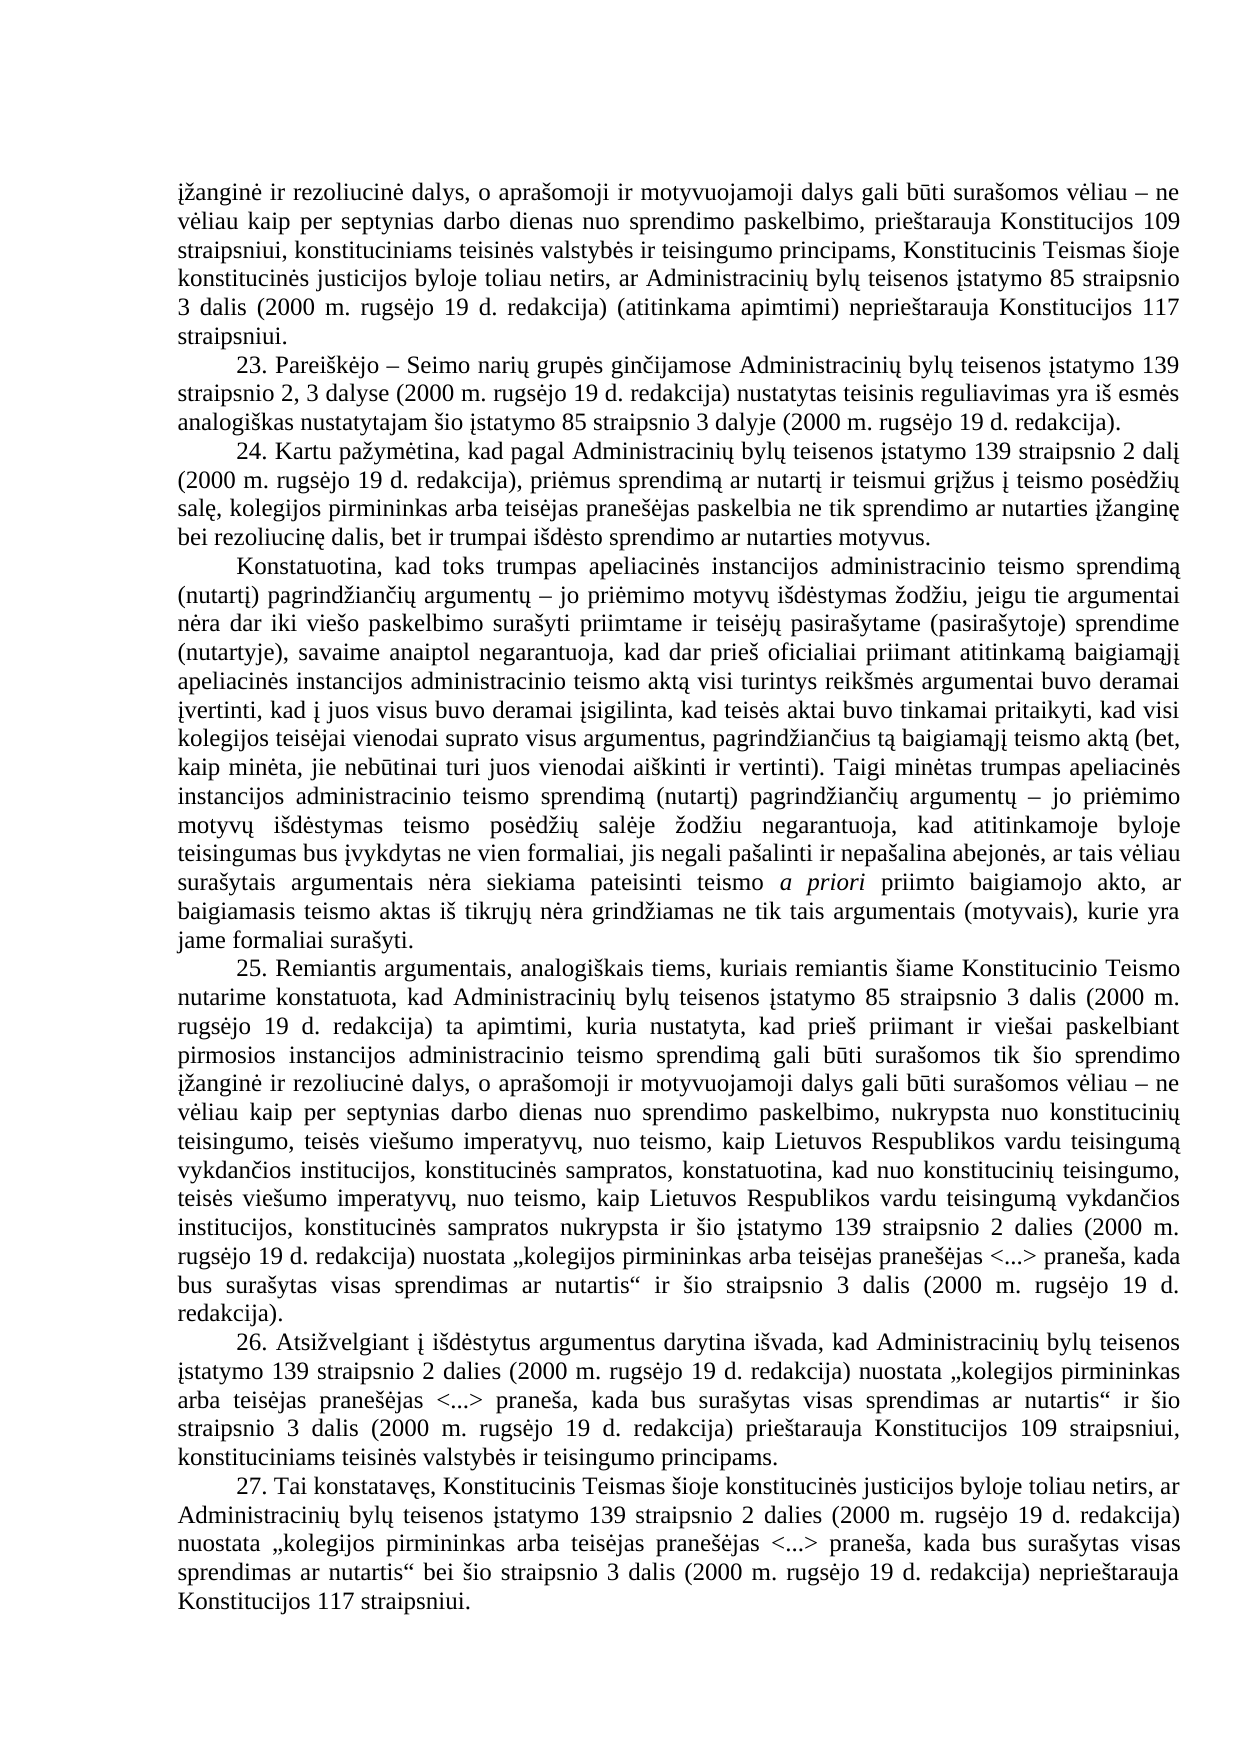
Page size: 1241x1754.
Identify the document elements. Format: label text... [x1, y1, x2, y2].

text Konstatuotina, kad toks trumpas apeliacinės instancijos administracinio teismo sprendimą (nutartį) pagrindžiančių argumentų – jo priėmimo motyvų išdėstymas žodžiu, jeigu tie argumentai nėra dar iki viešo paskelbimo surašyti priimtame ir teisėjų pasirašytame (pasirašytoje) sprendime (nutartyje), savaime anaiptol negarantuoja, kad dar prieš oficialiai priimant atitinkamą baigiamąjį apeliacinės instancijos administracinio teismo aktą visi turintys reikšmės argumentai buvo deramai įvertinti, kad į juos visus buvo deramai įsigilinta, kad teisės aktai buvo tinkamai pritaikyti, kad visi kolegijos teisėjai vienodai suprato visus argumentus, pagrindžiančius tą baigiamąjį teismo aktą (bet, kaip minėta, jie nebūtinai turi juos vienodai aiškinti ir vertinti). Taigi minėtas trumpas apeliacinės instancijos administracinio teismo sprendimą (nutartį) pagrindžiančių argumentų – jo priėmimo motyvų išdėstymas teismo posėdžių salėje žodžiu negarantuoja, kad atitinkamoje byloje teisingumas bus įvykdytas ne vien formaliai, jis negali pašalinti ir nepašalina abejonės, ar tais vėliau surašytais argumentais nėra siekiama pateisinti teismo a priori priimto baigiamojo akto, ar baigiamasis teismo aktas iš tikrųjų nėra grindžiamas ne tik tais argumentais (motyvais), kurie yra jame formaliai surašyti. [177, 551, 1181, 953]
text 23. Pareiškėjo – Seimo narių grupės ginčijamose Administracinių bylų teisenos įstatymo 139 straipsnio 2, 3 dalyse (2000 m. rugsėjo 19 d. redakcija) nustatytas teisinis reguliavimas yra iš esmės analogiškas nustatytajam šio įstatymo 85 straipsnio 3 dalyje (2000 m. rugsėjo 19 d. redakcija). [177, 350, 1181, 436]
text 26. Atsižvelgiant į išdėstytus argumentus darytina išvada, kad Administracinių bylų teisenos įstatymo 139 straipsnio 2 dalies (2000 m. rugsėjo 19 d. redakcija) nuostata „kolegijos pirmininkas arba teisėjas pranešėjas <...> praneša, kada bus surašytas visas sprendimas ar nutartis“ ir šio straipsnio 3 dalis (2000 m. rugsėjo 19 d. redakcija) prieštarauja Konstitucijos 109 straipsniui, konstituciniams teisinės valstybės ir teisingumo principams. [177, 1327, 1181, 1471]
text 24. Kartu pažymėtina, kad pagal Administracinių bylų teisenos įstatymo 139 straipsnio 2 dalį (2000 m. rugsėjo 19 d. redakcija), priėmus sprendimą ar nutartį ir teismui grįžus į teismo posėdžių salę, kolegijos pirmininkas arba teisėjas pranešėjas paskelbia ne tik sprendimo ar nutarties įžanginę bei rezoliucinę dalis, bet ir trumpai išdėsto sprendimo ar nutarties motyvus. [177, 436, 1181, 551]
text įžanginė ir rezoliucinė dalys, o aprašomoji ir motyvuojamoji dalys gali būti surašomos vėliau – ne vėliau kaip per septynias darbo dienas nuo sprendimo paskelbimo, prieštarauja Konstitucijos 109 straipsniui, konstituciniams teisinės valstybės ir teisingumo principams, Konstitucinis Teismas šioje konstitucinės justicijos byloje toliau netirs, ar Administracinių bylų teisenos įstatymo 85 straipsnio 3 dalis (2000 m. rugsėjo 19 d. redakcija) (atitinkama apimtimi) neprieštarauja Konstitucijos 117 straipsniui. [177, 177, 1181, 350]
text 27. Tai konstatavęs, Konstitucinis Teismas šioje konstitucinės justicijos byloje toliau netirs, ar Administracinių bylų teisenos įstatymo 139 straipsnio 2 dalies (2000 m. rugsėjo 19 d. redakcija) nuostata „kolegijos pirmininkas arba teisėjas pranešėjas <...> praneša, kada bus surašytas visas sprendimas ar nutartis“ bei šio straipsnio 3 dalis (2000 m. rugsėjo 19 d. redakcija) neprieštarauja Konstitucijos 117 straipsniui. [177, 1471, 1181, 1615]
text 25. Remiantis argumentais, analogiškais tiems, kuriais remiantis šiame Konstitucinio Teismo nutarime konstatuota, kad Administracinių bylų teisenos įstatymo 85 straipsnio 3 dalis (2000 m. rugsėjo 19 d. redakcija) ta apimtimi, kuria nustatyta, kad prieš priimant ir viešai paskelbiant pirmosios instancijos administracinio teismo sprendimą gali būti surašomos tik šio sprendimo įžanginė ir rezoliucinė dalys, o aprašomoji ir motyvuojamoji dalys gali būti surašomos vėliau – ne vėliau kaip per septynias darbo dienas nuo sprendimo paskelbimo, nukrypsta nuo konstitucinių teisingumo, teisės viešumo imperatyvų, nuo teismo, kaip Lietuvos Respublikos vardu teisingumą vykdančios institucijos, konstitucinės sampratos, konstatuotina, kad nuo konstitucinių teisingumo, teisės viešumo imperatyvų, nuo teismo, kaip Lietuvos Respublikos vardu teisingumą vykdančios institucijos, konstitucinės sampratos nukrypsta ir šio įstatymo 139 straipsnio 2 dalies (2000 m. rugsėjo 19 d. redakcija) nuostata „kolegijos pirmininkas arba teisėjas pranešėjas <...> praneša, kada bus surašytas visas sprendimas ar nutartis“ ir šio straipsnio 3 dalis (2000 m. rugsėjo 19 d. redakcija). [177, 953, 1181, 1327]
